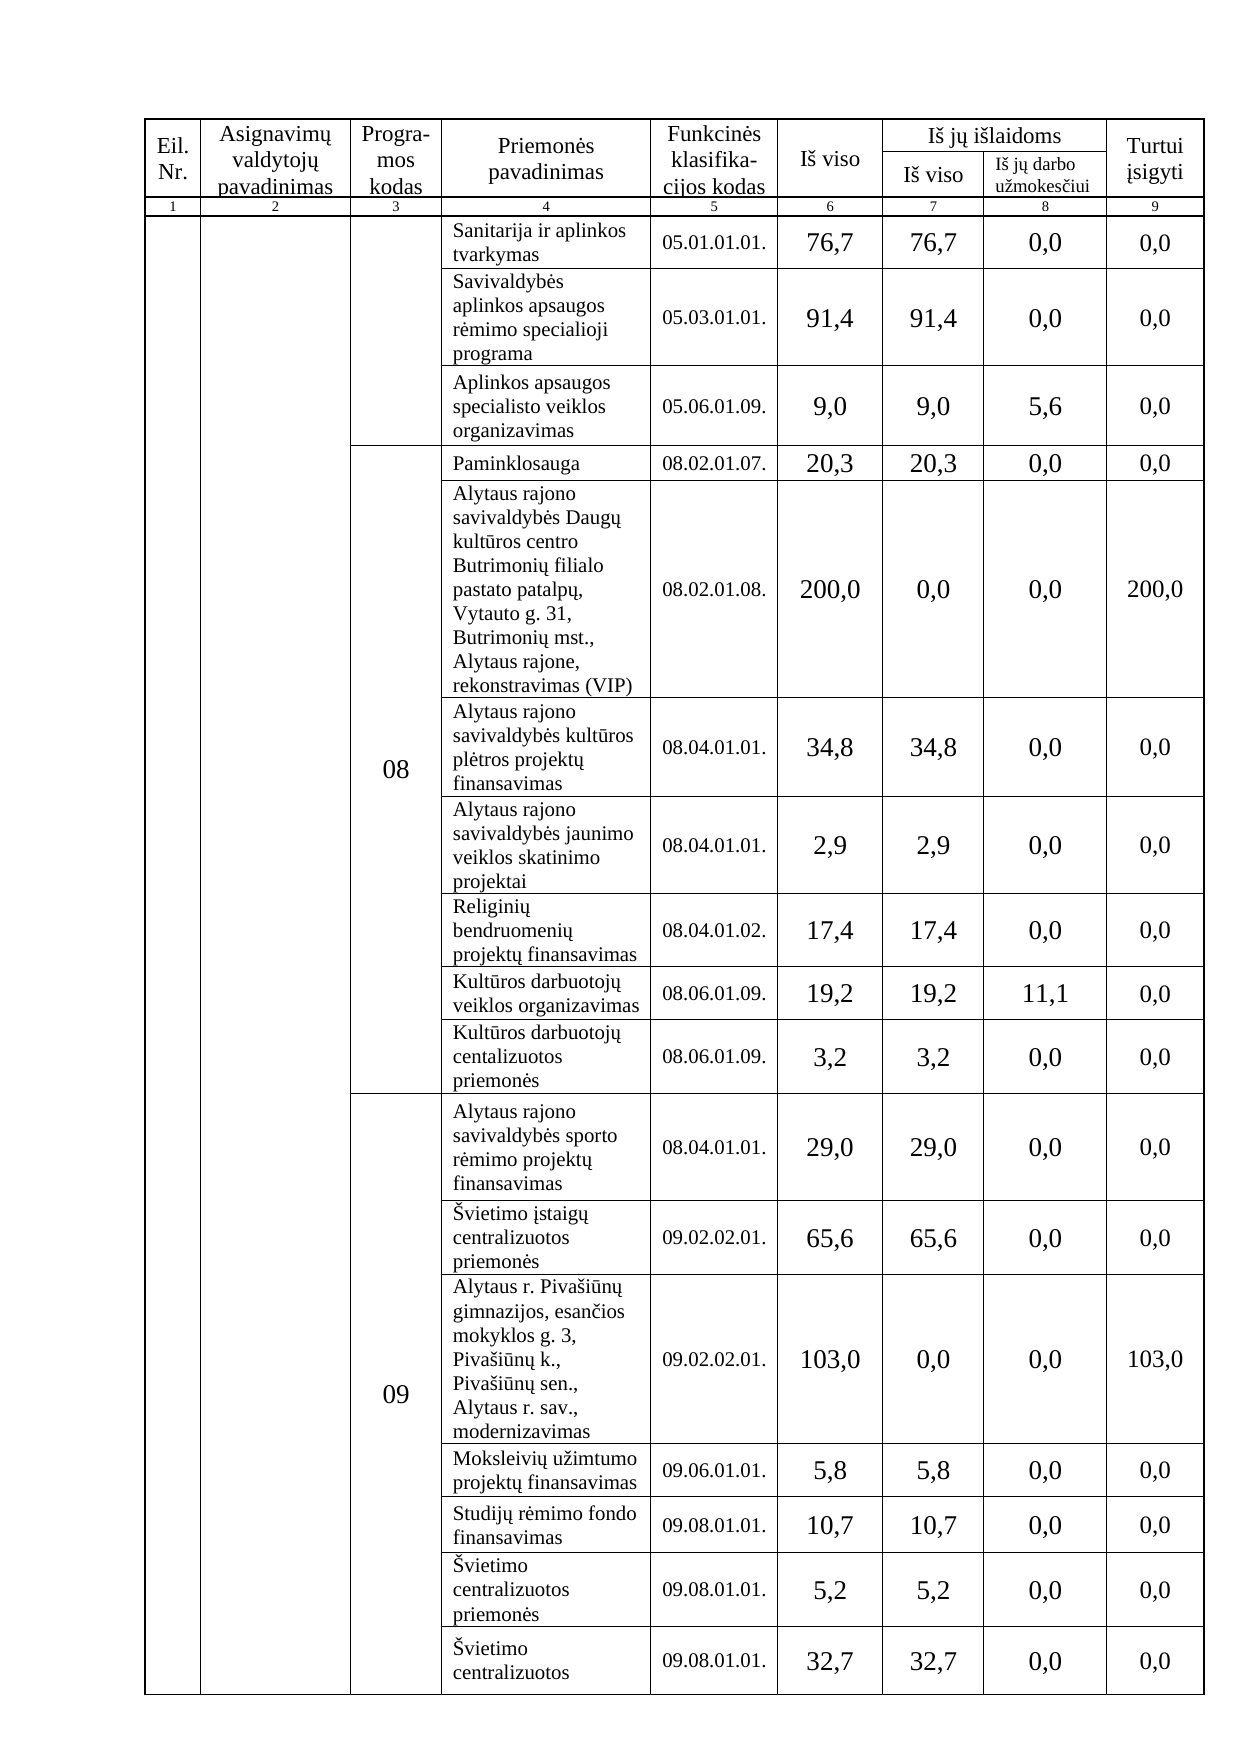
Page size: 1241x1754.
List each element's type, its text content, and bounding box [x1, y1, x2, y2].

table_cell 0,0 [1107, 1020, 1203, 1092]
table_cell 29,0 [778, 1094, 882, 1200]
table_cell 5 [651, 198, 777, 215]
table_cell 2 [201, 198, 350, 215]
table_cell 0,0 [1107, 1627, 1203, 1694]
table_cell 05.01.01.01. [651, 217, 777, 268]
table_cell 17,4 [778, 894, 882, 966]
table_cell Alytaus rajono savivaldybės jaunimo veiklos skatinimo projektai [442, 797, 650, 893]
table_cell [201, 217, 350, 1694]
table_cell 08.02.01.07. [651, 446, 777, 479]
table_header Funkcinės klasifika-cijos kodas [651, 120, 777, 196]
table_cell Alytaus rajono savivaldybės sporto rėmimo projektų finansavimas [442, 1094, 650, 1200]
table_cell 0,0 [1107, 217, 1203, 268]
table_header Asignavimų valdytojų pavadinimas [201, 120, 350, 196]
table_cell 08.02.01.08. [651, 481, 777, 697]
table_cell 0,0 [984, 1201, 1106, 1273]
table_header Iš jų išlaidoms [883, 120, 1106, 151]
table_cell 0,0 [984, 481, 1106, 697]
table_cell 5,2 [883, 1553, 983, 1626]
table_cell Kultūros darbuotojų centalizuotos priemonės [442, 1020, 650, 1092]
table_cell 20,3 [778, 446, 882, 479]
table_cell 91,4 [778, 269, 882, 365]
table_cell 0,0 [984, 1094, 1106, 1200]
table_cell Kultūros darbuotojų veiklos organizavimas [442, 967, 650, 1019]
table_cell 32,7 [883, 1627, 983, 1694]
table_cell 0,0 [984, 217, 1106, 268]
table_cell Religinių bendruomenių projektų finansavimas [442, 894, 650, 966]
table_cell Sanitarija ir aplinkos tvarkymas [442, 217, 650, 268]
table_cell 09.02.02.01. [651, 1201, 777, 1273]
table_cell 0,0 [1107, 698, 1203, 796]
table_cell 5,2 [778, 1553, 882, 1626]
table_cell 32,7 [778, 1627, 882, 1694]
table_cell 1 [146, 198, 200, 215]
table_cell 0,0 [883, 1275, 983, 1443]
table_cell 17,4 [883, 894, 983, 966]
table_cell 0,0 [984, 698, 1106, 796]
table_cell 9,0 [778, 366, 882, 445]
table_cell 0,0 [984, 1627, 1106, 1694]
table_cell 5,6 [984, 366, 1106, 445]
table_cell 8 [984, 198, 1106, 215]
table_cell 2,9 [883, 797, 983, 893]
table_cell 0,0 [984, 1444, 1106, 1496]
table_cell 91,4 [883, 269, 983, 365]
table_cell 09.02.02.01. [651, 1275, 777, 1443]
table_header Eil. Nr. [146, 120, 200, 196]
table_cell [351, 217, 441, 445]
table_cell Moksleivių užimtumo projektų finansavimas [442, 1444, 650, 1496]
table_cell 10,7 [778, 1497, 882, 1552]
table_cell 0,0 [1107, 797, 1203, 893]
table_cell 0,0 [883, 481, 983, 697]
table_cell Paminklosauga [442, 446, 650, 479]
table_cell 0,0 [1107, 894, 1203, 966]
table_cell 0,0 [1107, 1094, 1203, 1200]
table_cell Savivaldybės aplinkos apsaugos rėmimo specialioji programa [442, 269, 650, 365]
table_cell 08.04.01.02. [651, 894, 777, 966]
table_header Turtui įsigyti [1107, 120, 1203, 196]
table_cell 0,0 [984, 797, 1106, 893]
table_cell Alytaus r. Pivašiūnų gimnazijos, esančios mokyklos g. 3, Pivašiūnų k., Pivašiūnų sen., Alytaus r. sav., modernizavimas [442, 1275, 650, 1443]
table_cell 65,6 [883, 1201, 983, 1273]
table_cell 19,2 [883, 967, 983, 1019]
table_cell 09.08.01.01. [651, 1497, 777, 1552]
table_cell 11,1 [984, 967, 1106, 1019]
table_cell 4 [442, 198, 650, 215]
table_cell 0,0 [984, 269, 1106, 365]
table_cell 3 [351, 198, 441, 215]
table_cell 0,0 [1107, 1444, 1203, 1496]
table_cell 7 [883, 198, 983, 215]
table_cell 34,8 [883, 698, 983, 796]
table_header Priemonės pavadinimas [442, 120, 650, 196]
table_cell Iš jų darbo užmokesčiui [984, 152, 1106, 196]
table_cell 08.04.01.01. [651, 698, 777, 796]
table_cell 05.06.01.09. [651, 366, 777, 445]
table_cell 103,0 [778, 1275, 882, 1443]
table_cell 09.06.01.01. [651, 1444, 777, 1496]
table_cell 08.06.01.09. [651, 967, 777, 1019]
table_cell Iš viso [883, 152, 983, 196]
table_cell 05.03.01.01. [651, 269, 777, 365]
table_cell Švietimo įstaigų centralizuotos priemonės [442, 1201, 650, 1273]
table_cell 29,0 [883, 1094, 983, 1200]
table_cell Studijų rėmimo fondo finansavimas [442, 1497, 650, 1552]
table_cell 9,0 [883, 366, 983, 445]
table_cell Švietimo centralizuotos [442, 1627, 650, 1694]
table_cell 9 [1107, 198, 1203, 215]
table_cell 2,9 [778, 797, 882, 893]
table_cell 65,6 [778, 1201, 882, 1273]
table_cell 10,7 [883, 1497, 983, 1552]
table_cell 3,2 [778, 1020, 882, 1092]
table_cell Alytaus rajono savivaldybės Daugų kultūros centro Butrimonių filialo pastato patalpų, Vytauto g. 31, Butrimonių mst., Alytaus rajone, rekonstravimas (VIP) [442, 481, 650, 697]
table_cell 0,0 [984, 446, 1106, 479]
table_cell 20,3 [883, 446, 983, 479]
table_cell 19,2 [778, 967, 882, 1019]
table_cell 200,0 [1107, 481, 1203, 697]
table_cell 0,0 [984, 1275, 1106, 1443]
table_cell Alytaus rajono savivaldybės kultūros plėtros projektų finansavimas [442, 698, 650, 796]
table_cell 08.06.01.09. [651, 1020, 777, 1092]
table_cell 0,0 [984, 894, 1106, 966]
table_cell 08.04.01.01. [651, 1094, 777, 1200]
table_cell 5,8 [883, 1444, 983, 1496]
table_cell 3,2 [883, 1020, 983, 1092]
table_cell 6 [778, 198, 882, 215]
table_cell 0,0 [984, 1497, 1106, 1552]
table_cell 34,8 [778, 698, 882, 796]
table_cell 200,0 [778, 481, 882, 697]
table_cell 09.08.01.01. [651, 1553, 777, 1626]
table_cell 76,7 [883, 217, 983, 268]
table_cell 09.08.01.01. [651, 1627, 777, 1694]
table_cell 0,0 [1107, 1497, 1203, 1552]
table_cell 0,0 [1107, 1553, 1203, 1626]
table_cell 0,0 [1107, 967, 1203, 1019]
table_cell 0,0 [984, 1020, 1106, 1092]
table_cell Švietimo centralizuotos priemonės [442, 1553, 650, 1626]
table_cell 0,0 [1107, 269, 1203, 365]
table_cell 0,0 [984, 1553, 1106, 1626]
table_cell Aplinkos apsaugos specialisto veiklos organizavimas [442, 366, 650, 445]
table_cell 08.04.01.01. [651, 797, 777, 893]
table_cell 08 [351, 446, 441, 1092]
table_header Progra-mos kodas [351, 120, 441, 196]
table_header Iš viso [778, 120, 882, 196]
table_cell 76,7 [778, 217, 882, 268]
table_cell 0,0 [1107, 366, 1203, 445]
table_cell 0,0 [1107, 446, 1203, 479]
table_cell 0,0 [1107, 1201, 1203, 1273]
table_cell 103,0 [1107, 1275, 1203, 1443]
table_cell 5,8 [778, 1444, 882, 1496]
table_cell [146, 217, 200, 1694]
table_cell 09 [351, 1094, 441, 1694]
